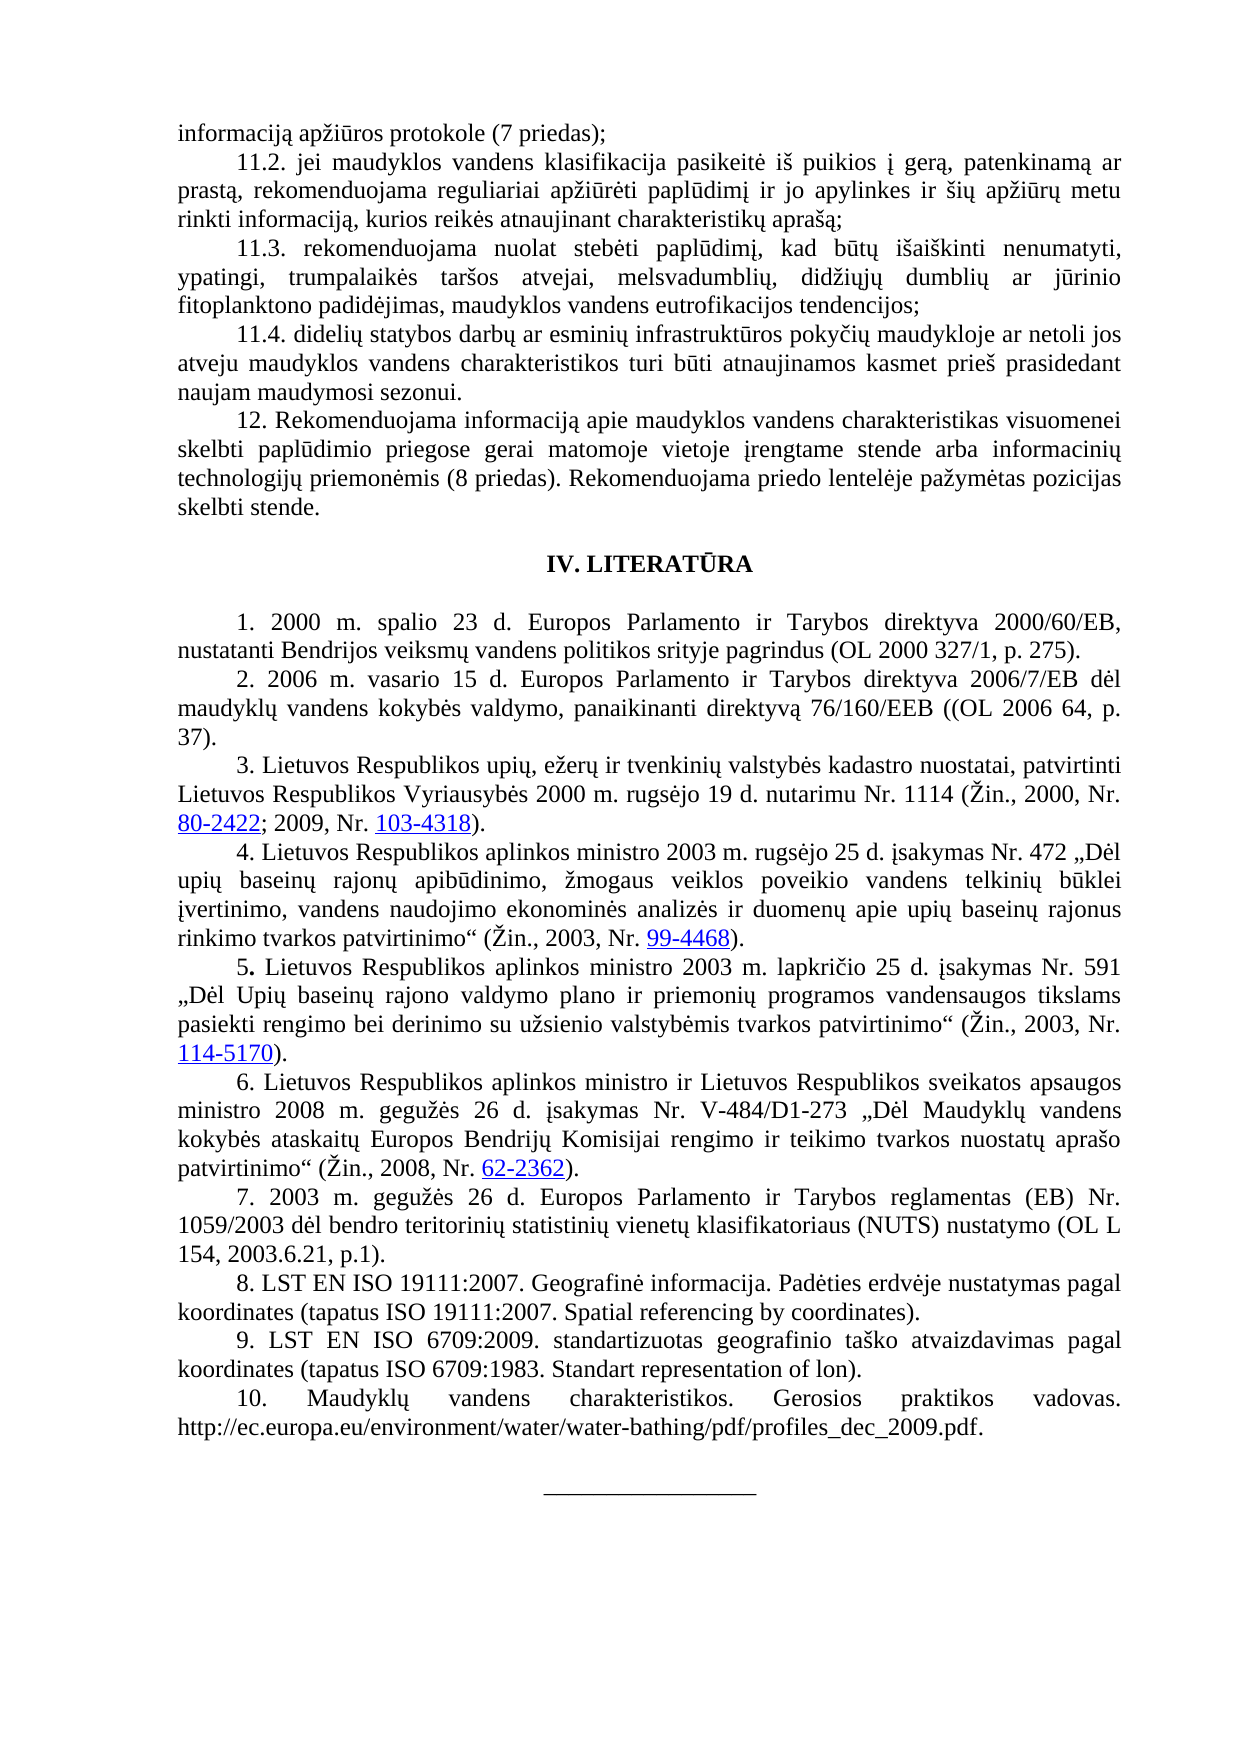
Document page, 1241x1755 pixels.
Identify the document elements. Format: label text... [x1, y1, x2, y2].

text informaciją apžiūros protokole (7 priedas); [177, 118, 1122, 147]
text 10. Maudyklų vandens charakteristikos. Gerosios praktikos vadovas. http://ec.europa.eu/environment/water/water-bathing/pdf/profiles_dec_2009.pdf. [177, 1383, 1122, 1441]
text 1. 2000 m. spalio 23 d. Europos Parlamento ir Tarybos direktyva 2000/60/EB, nustatanti Bendrijos veiksmų vandens politikos srityje pagrindus (OL 2000 327/1, p. 275). [177, 607, 1122, 664]
text _________________ [177, 1469, 1122, 1498]
text 9. LST EN ISO 6709:2009. standartizuotas geografinio taško atvaizdavimas pagal koordinates (tapatus ISO 6709:1983. Standart representation of lon). [177, 1326, 1122, 1383]
text 5. Lietuvos Respublikos aplinkos ministro 2003 m. lapkričio 25 d. įsakymas Nr. 591 „Dėl upių baseinų rajono valdymo plano ir priemonių programos vandensaugos tikslams pasiekti rengimo bei derinimo su užsienio valstybėmis tvarkos patvirtinimo“ (Žin., 2003, Nr. 114-5170). [177, 952, 1122, 1067]
text 11.2. jei maudyklos vandens klasifikacija pasikeitė iš puikios į gerą, patenkinamą ar prastą, rekomenduojama reguliariai apžiūrėti paplūdimį ir jo apylinkes ir šių apžiūrų metu rinkti informaciją, kurios reikės atnaujinant charakteristikų aprašą; [177, 147, 1122, 233]
text 4. Lietuvos Respublikos aplinkos ministro 2003 m. rugsėjo 25 d. įsakymas Nr. 472 „Dėl upių baseinų rajonų apibūdinimo, žmogaus veiklos poveikio vandens telkinių būklei įvertinimo, vandens naudojimo ekonominės analizės ir duomenų apie upių baseinų rajonus rinkimo tvarkos patvirtinimo“ (Žin., 2003, Nr. 99-4468). [177, 837, 1122, 952]
text 7. 2003 m. gegužės 26 d. Europos Parlamento ir Tarybos reglamentas (EB) Nr. 1059/2003 dėl bendro teritorinių statistinių vienetų klasifikatoriaus (NUTS) nustatymo (OL L 154, 2003.6.21, p.1). [177, 1182, 1122, 1268]
text 11.4. didelių statybos darbų ar esminių infrastruktūros pokyčių maudykloje ar netoli jos atveju maudyklos vandens charakteristikos turi būti atnaujinamos kasmet prieš prasidedant naujam maudymosi sezonui. [177, 319, 1122, 406]
text 8. LST EN ISO 19111:2007. Geografinė informacija. Padėties erdvėje nustatymas pagal koordinates (tapatus ISO 19111:2007. Spatial referencing by coordinates). [177, 1268, 1122, 1326]
text 2. 2006 m. vasario 15 d. Europos Parlamento ir Tarybos direktyva 2006/7/EB dėl maudyklų vandens kokybės valdymo, panaikinanti direktyvą 76/160/EEB ((OL 2006 64, p. 37). [177, 664, 1122, 751]
text 12. Rekomenduojama informaciją apie maudyklos vandens charakteristikas visuomenei skelbti paplūdimio priegose gerai matomoje vietoje įrengtame stende arba informacinių technologijų priemonėmis (8 priedas). Rekomenduojama priedo lentelėje pažymėtas pozicijas skelbti stende. [177, 406, 1122, 521]
text 6. Lietuvos Respublikos aplinkos ministro ir Lietuvos Respublikos sveikatos apsaugos ministro 2008 m. gegužės 26 d. įsakymas Nr. V-484/D1-273 „Dėl Maudyklų vandens kokybės ataskaitų Europos Bendrijų Komisijai rengimo ir teikimo tvarkos nuostatų aprašo patvirtinimo“ (Žin., 2008, Nr. 62-2362). [177, 1067, 1122, 1182]
text 3. Lietuvos Respublikos upių, ežerų ir tvenkinių valstybės kadastro nuostatai, patvirtinti Lietuvos Respublikos Vyriausybės 2000 m. rugsėjo 19 d. nutarimu Nr. 1114 (Žin., 2000, Nr. 80-2422; 2009, Nr. 103-4318). [177, 751, 1122, 837]
text 11.3. rekomenduojama nuolat stebėti paplūdimį, kad būtų išaiškinti nenumatyti, ypatingi, trumpalaikės taršos atvejai, melsvadumblių, didžiųjų dumblių ar jūrinio fitoplanktono padidėjimas, maudyklos vandens eutrofikacijos tendencijos; [177, 233, 1122, 319]
text IV. Literatūra [177, 549, 1122, 578]
